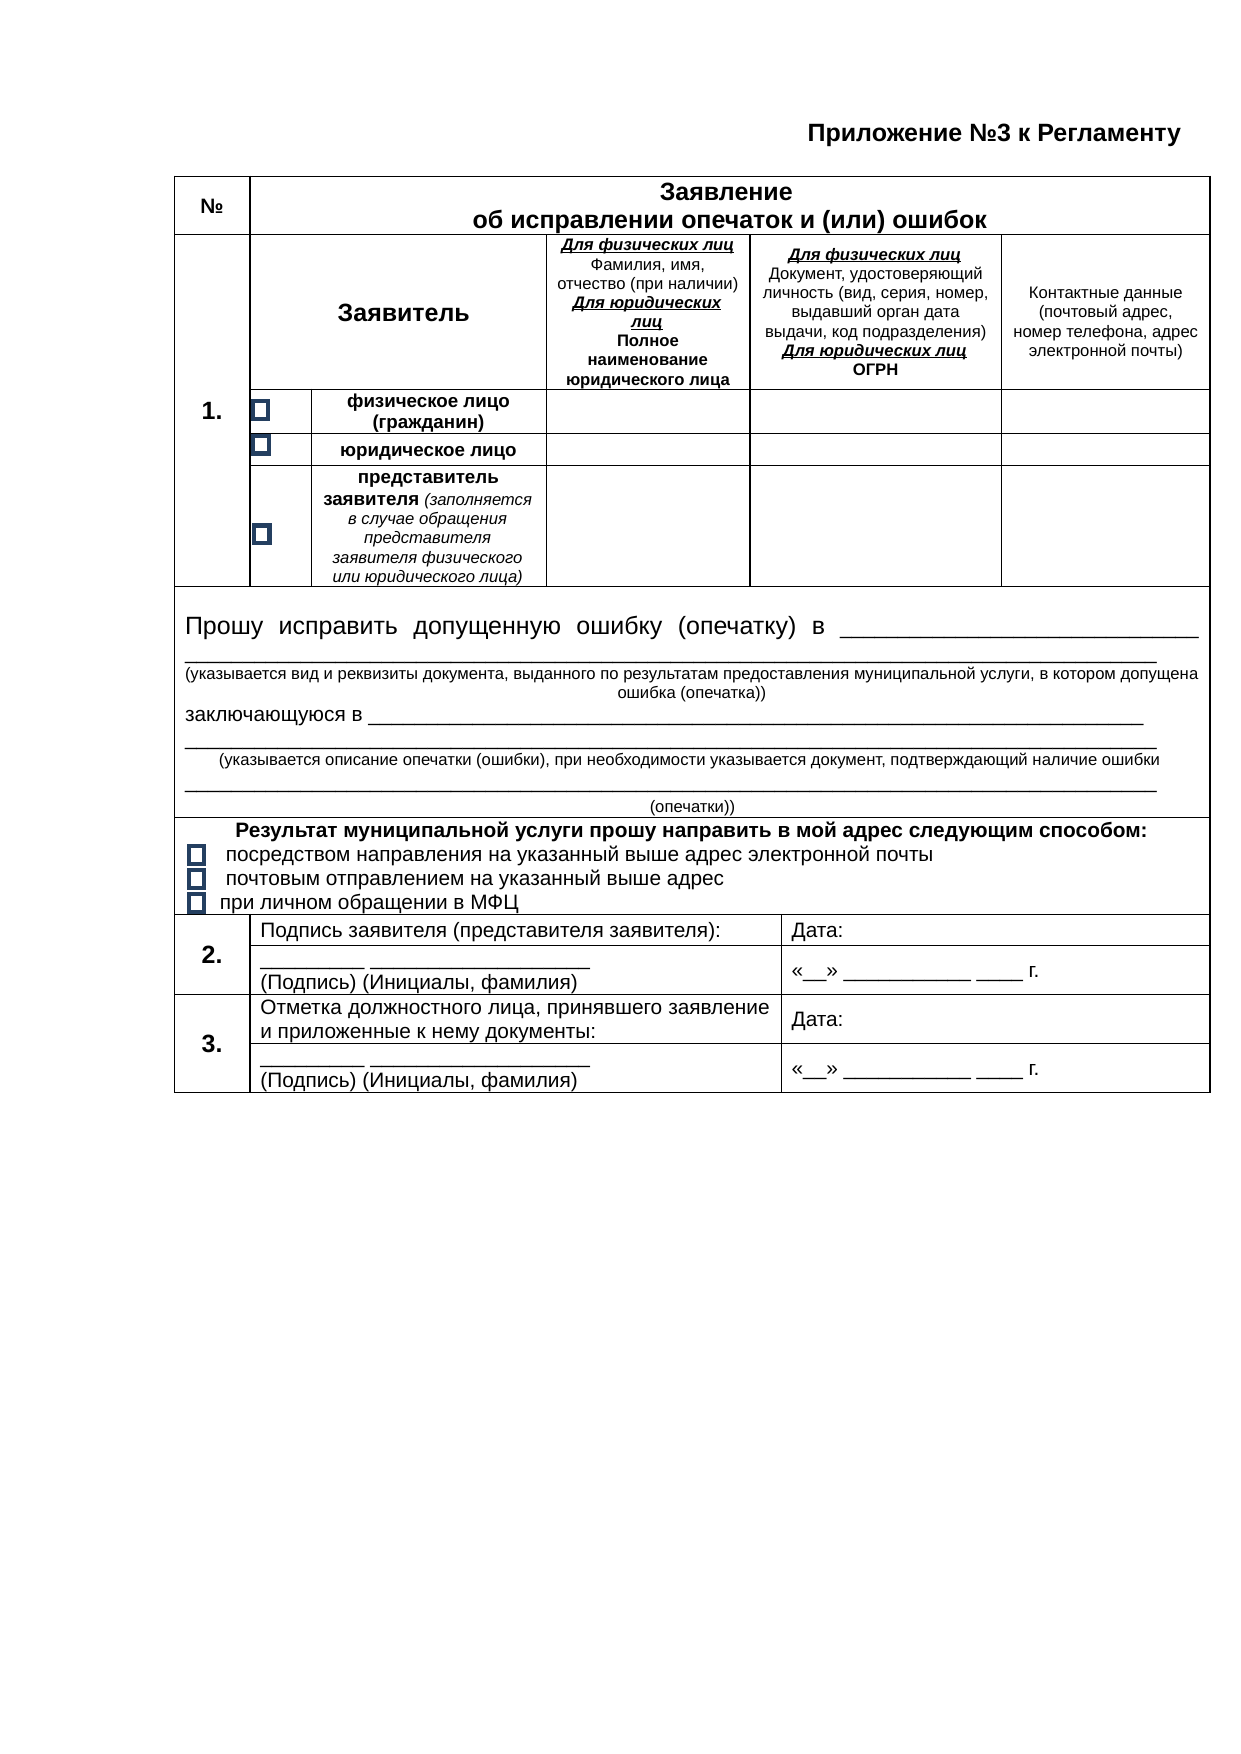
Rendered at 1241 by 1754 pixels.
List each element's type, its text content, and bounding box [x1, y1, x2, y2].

table_cell [1002, 434, 1012, 465]
table_cell «__» ___________ ____ г. [782, 1044, 1209, 1092]
table_cell Для физических лиц Документ, удостоверяющий личность (вид, серия, номер, выдавший орган дата выдачи, код подразделения) Для юридических лиц ОГРН [751, 235, 1001, 388]
table_cell [300, 434, 311, 465]
table_cell 3. [175, 995, 249, 1092]
table_header Заявление об исправлении опечаток и (или) ошибок [251, 177, 1209, 234]
table_cell Контактные данные (почтовый адрес, номер телефона, адрес электронной почты) [1002, 235, 1209, 388]
table_cell «__» ___________ ____ г. [782, 946, 1209, 994]
table_cell [251, 456, 260, 465]
text Приложение №3 к Регламенту [177, 118, 1181, 147]
table_cell Заявитель [251, 235, 546, 388]
table_cell Дата: [782, 915, 1209, 945]
table_cell [251, 466, 311, 586]
table_cell Дата: [782, 995, 1209, 1043]
table_cell 2. [175, 915, 249, 994]
table_cell [1002, 390, 1209, 433]
table_cell юридическое лицо [312, 434, 546, 465]
table_cell 1. [175, 235, 249, 586]
table_cell [1199, 434, 1209, 465]
table_cell [255, 438, 260, 451]
table_cell Подпись заявителя (представителя заявителя): [251, 915, 781, 945]
table_cell [251, 390, 311, 433]
table_cell Результат муниципальной услуги прошу направить в мой адрес следующим способом: посредством направления на указанный выше адрес электронной почты почтовым отправлением на указанный выше адрес при личном обращении в МФЦ [175, 818, 1209, 914]
table_cell [751, 434, 1001, 465]
table_cell Прошу исправить допущенную ошибку (опечатку) в _______________________________ ____________________________________________________________________________________ (указывается вид и реквизиты документа, выданного по результатам предоставления муниципальной услуги, в котором допущена ошибка (опечатка)) заключающуюся в ___________________________________________________________________ ____________________________________________________________________________________ (указывается описание опечатки (ошибки), при необходимости указывается документ, подтверждающий наличие ошибки ____________________________________________________________________________________ (опечатки)) [175, 587, 1209, 817]
table_cell [1002, 466, 1209, 586]
table_cell [547, 390, 749, 433]
table_header № [175, 177, 249, 234]
table_cell [751, 466, 1001, 586]
table_cell [255, 403, 260, 417]
table_cell [547, 466, 749, 586]
table_cell [751, 390, 1001, 433]
table_cell [547, 434, 749, 465]
